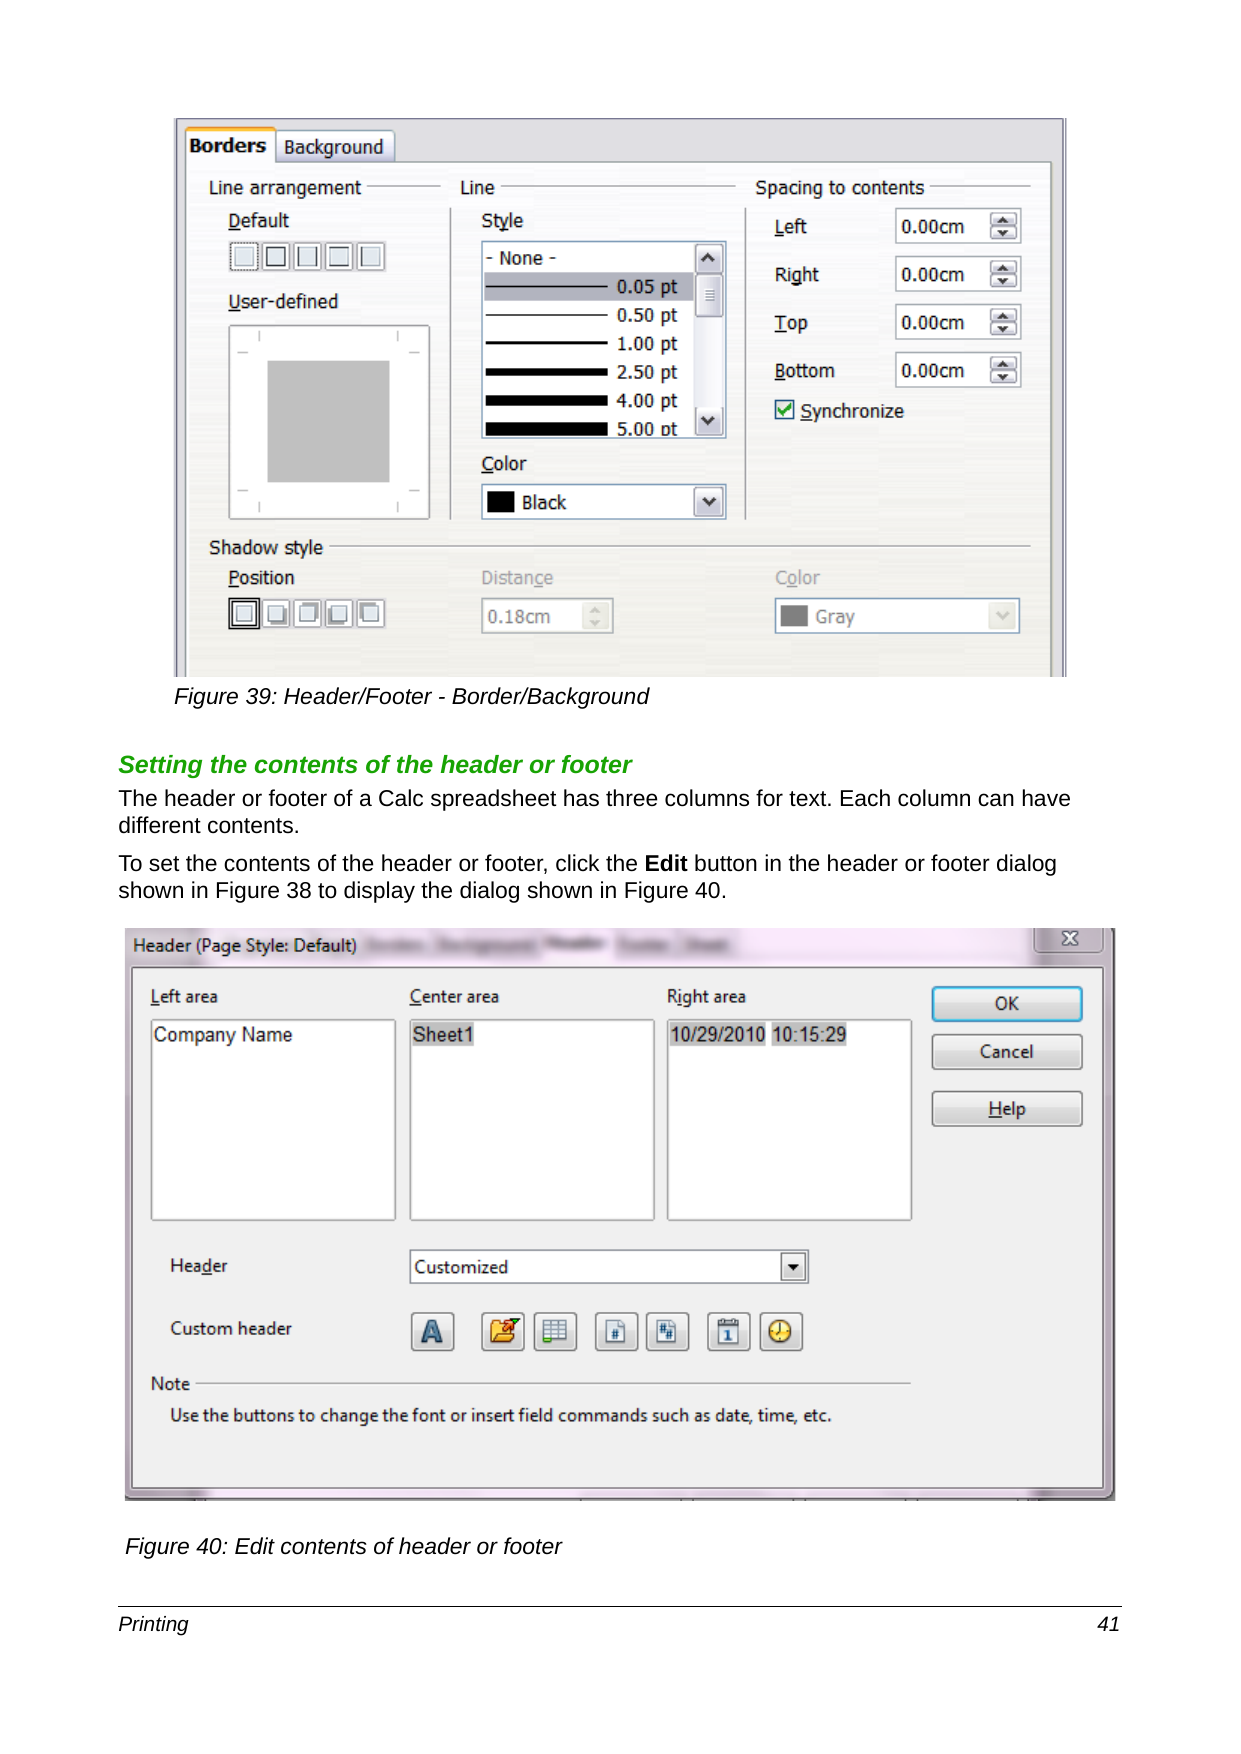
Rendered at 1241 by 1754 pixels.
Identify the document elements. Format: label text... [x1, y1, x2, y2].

subtitle Setting the contents of the header or footer [118, 750, 1122, 779]
picture [173, 118, 1067, 677]
text Figure 40: Edit contents of header or footer [125, 1533, 1116, 1559]
picture [124, 928, 1116, 1501]
text Figure 39: Header/Footer - Border/Background [174, 683, 1066, 709]
text The header or footer of a Calc spreadsheet has three columns for text. Each column can have different contents. [118, 785, 1122, 838]
text To set the contents of the header or footer, click the Edit button in the header or footer dialog shown in Figure 38 to display the dialog shown in Figure 40. [118, 850, 1122, 903]
